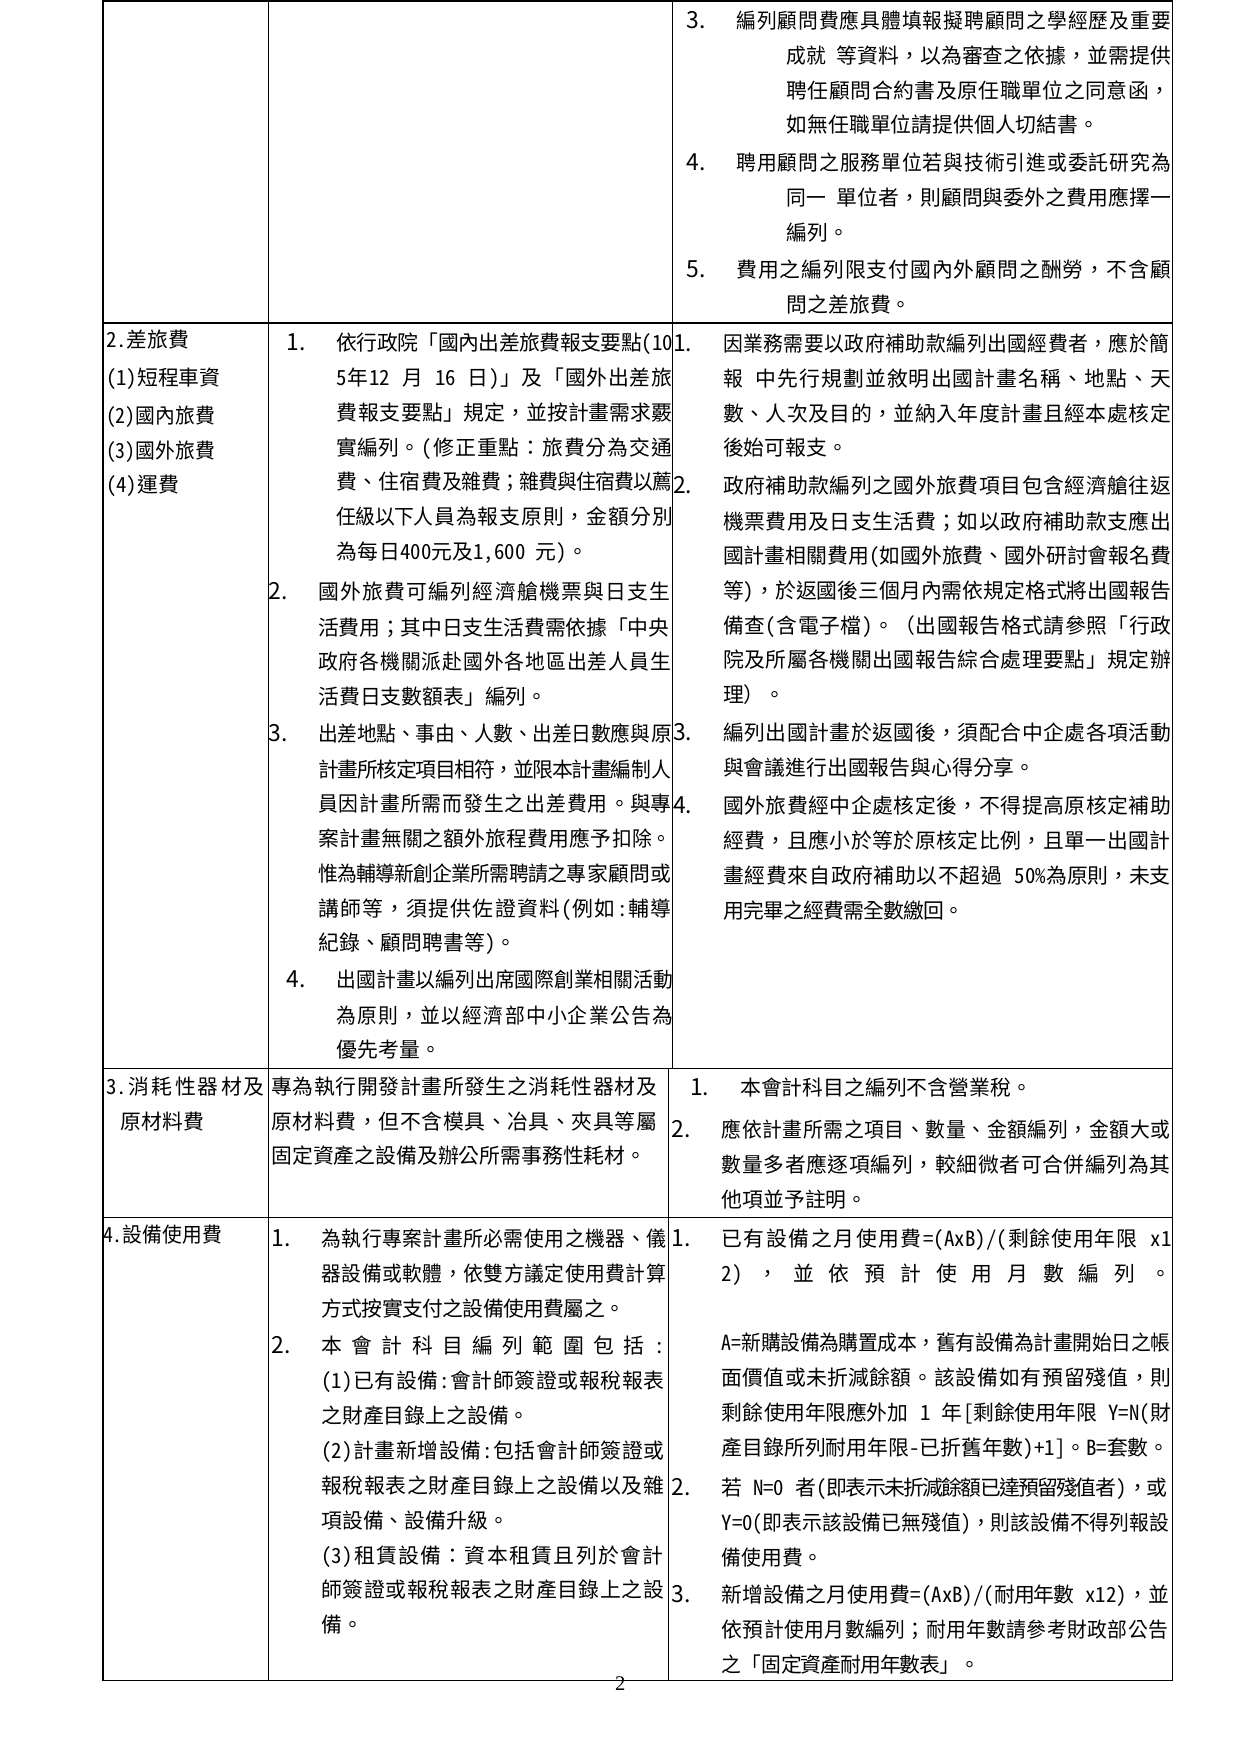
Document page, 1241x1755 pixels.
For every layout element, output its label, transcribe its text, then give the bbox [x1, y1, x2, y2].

table_cell 4.設備使用費 [104, 1218, 268, 1680]
table_cell [104, 2, 268, 322]
table_cell 已有設備之月使用費=(AxB)/(剩餘使用年限 x12)，並依預計使用月數編列。 A=新購設備為購置成本，舊有設備為計畫開始日之帳 面價值或未折減餘額。該設備如有預留殘值，則剩餘使用年限應外加 1 年[剩餘使用年限 Y=N(財產目錄所列耐用年限-已折舊年數)+1]。B=套數。 若 N=0 者(即表示未折減餘額已達預留殘值者)，或 Y=0(即表示該設備已無殘值)，則該設備不得列報設備使用費。 新增設備之月使用費=(AxB)/(耐用年數 x12)，並依預計使用月數編列；耐用年數請參考財政部公告之「固定資產耐用年數表」。 已有設備與新購設備之劃分依計畫開始日前後購入為 劃分點，購入日期國內採購依統一發票日期，國外採購以進口報單上之進口日期為依據。 新增設備若以費用科目入帳者，設備名稱、購入日期、購入成本應與原始憑證及支付證明相符，若屬應列入財產項目者，應再核財產目錄或未攤銷費用明細資料相符。 設備總數量與計畫執行人數應相當，若數量過多者應 詳加說明。 設備應依計畫執行時程及投入比例作為使用費之計算基礎。 本會計科目之編列不含事務性設備。 每月使用費依預計使用月數編列。 請加註公司財產目錄上所列示之財產編號。 [669, 1218, 1172, 1680]
table_cell 所稱顧問費係指專案計畫聘請國內外顧問，於計畫核准執行期間內所發生之酬勞費。 所聘顧問應為審查核准列入執行計畫者，若有變更應經變更程序核准。 編列顧問費應具體填報擬聘顧問之學經歷及重要成就 等資料，以為審查之依據，並需提供聘任顧問合約書及原任職單位之同意函，如無任職單位請提供個人切結書。 聘用顧問之服務單位若與技術引進或委託研究為同一 單位者，則顧問與委外之費用應擇一編列。 費用之編列限支付國內外顧問之酬勞，不含顧問之差旅費。 [673, 2, 1172, 322]
table_cell 依行政院「國內出差旅費報支要點(105年12 月 16 日)」及「國外出差旅費報支要點」規定，並按計畫需求覈實編列。(修正重點：旅費分為交通費、住宿費及雜費；雜費與住宿費以薦任級以下人員為報支原則，金額分別為每日400元及1,600 元)。 國外旅費可編列經濟艙機票與日支生活費用；其中日支生活費需依據「中央政府各機關派赴國外各地區出差人員生活費日支數額表」編列。 出差地點、事由、人數、出差日數應與原計畫所核定項目相符，並限本計畫編制人員因計畫所需而發生之出差費用。與專案計畫無關之額外旅程費用應予扣除。惟為輔導新創企業所需聘請之專家顧問或講師等，須提供佐證資料(例如:輔導紀錄、顧問聘書等)。 出國計畫以編列出席國際創業相關活動為原則，並以經濟部中小企業公告為優先考量。 [269, 324, 672, 1068]
table_cell 2.差旅費 (1)短程車資 (2)國內旅費 (3)國外旅費 (4)運費 [104, 324, 268, 1068]
table_cell 3.消耗性器材及原材料費 [104, 1069, 268, 1217]
table_cell 專為執行開發計畫所發生之消耗性器材及原材料費，但不含模具、冶具、夾具等屬固定資產之設備及辦公所需事務性耗材。 [269, 1069, 668, 1217]
table_cell 為執行專案計畫所必需使用之機器、儀器設備或軟體，依雙方議定使用費計算方式按實支付之設備使用費屬之。 本會計科目編列範圍包括: (1)已有設備:會計師簽證或報稅報表之財產目錄上之設備。 (2)計畫新增設備:包括會計師簽證或報稅報表之財產目錄上之設備以及雜項設備、設備升級。 (3)租賃設備：資本租賃且列於會計師簽證或報稅報表之財產目錄上之設備。 [269, 1218, 668, 1680]
table_cell 因業務需要以政府補助款編列出國經費者，應於簡報 中先行規劃並敘明出國計畫名稱、地點、天數、人次及目的，並納入年度計畫且經本處核定後始可報支。 政府補助款編列之國外旅費項目包含經濟艙往返機票費用及日支生活費；如以政府補助款支應出國計畫相關費用(如國外旅費、國外研討會報名費等)，於返國後三個月內需依規定格式將出國報告備查(含電子檔)。（出國報告格式請參照「行政院及所屬各機關出國報告綜合處理要點」規定辦理）。 編列出國計畫於返國後，須配合中企處各項活動與會議進行出國報告與心得分享。 國外旅費經中企處核定後，不得提高原核定補助經費，且應小於等於原核定比例，且單一出國計畫經費來自政府補助以不超過 50%為原則，未支用完畢之經費需全數繳回。 [673, 324, 1172, 1068]
table_cell 本會計科目之編列不含營業稅。 應依計畫所需之項目、數量、金額編列，金額大或數量多者應逐項編列，較細微者可合併編列為其他項並予註明。 [669, 1069, 1172, 1217]
table_cell [269, 2, 672, 322]
